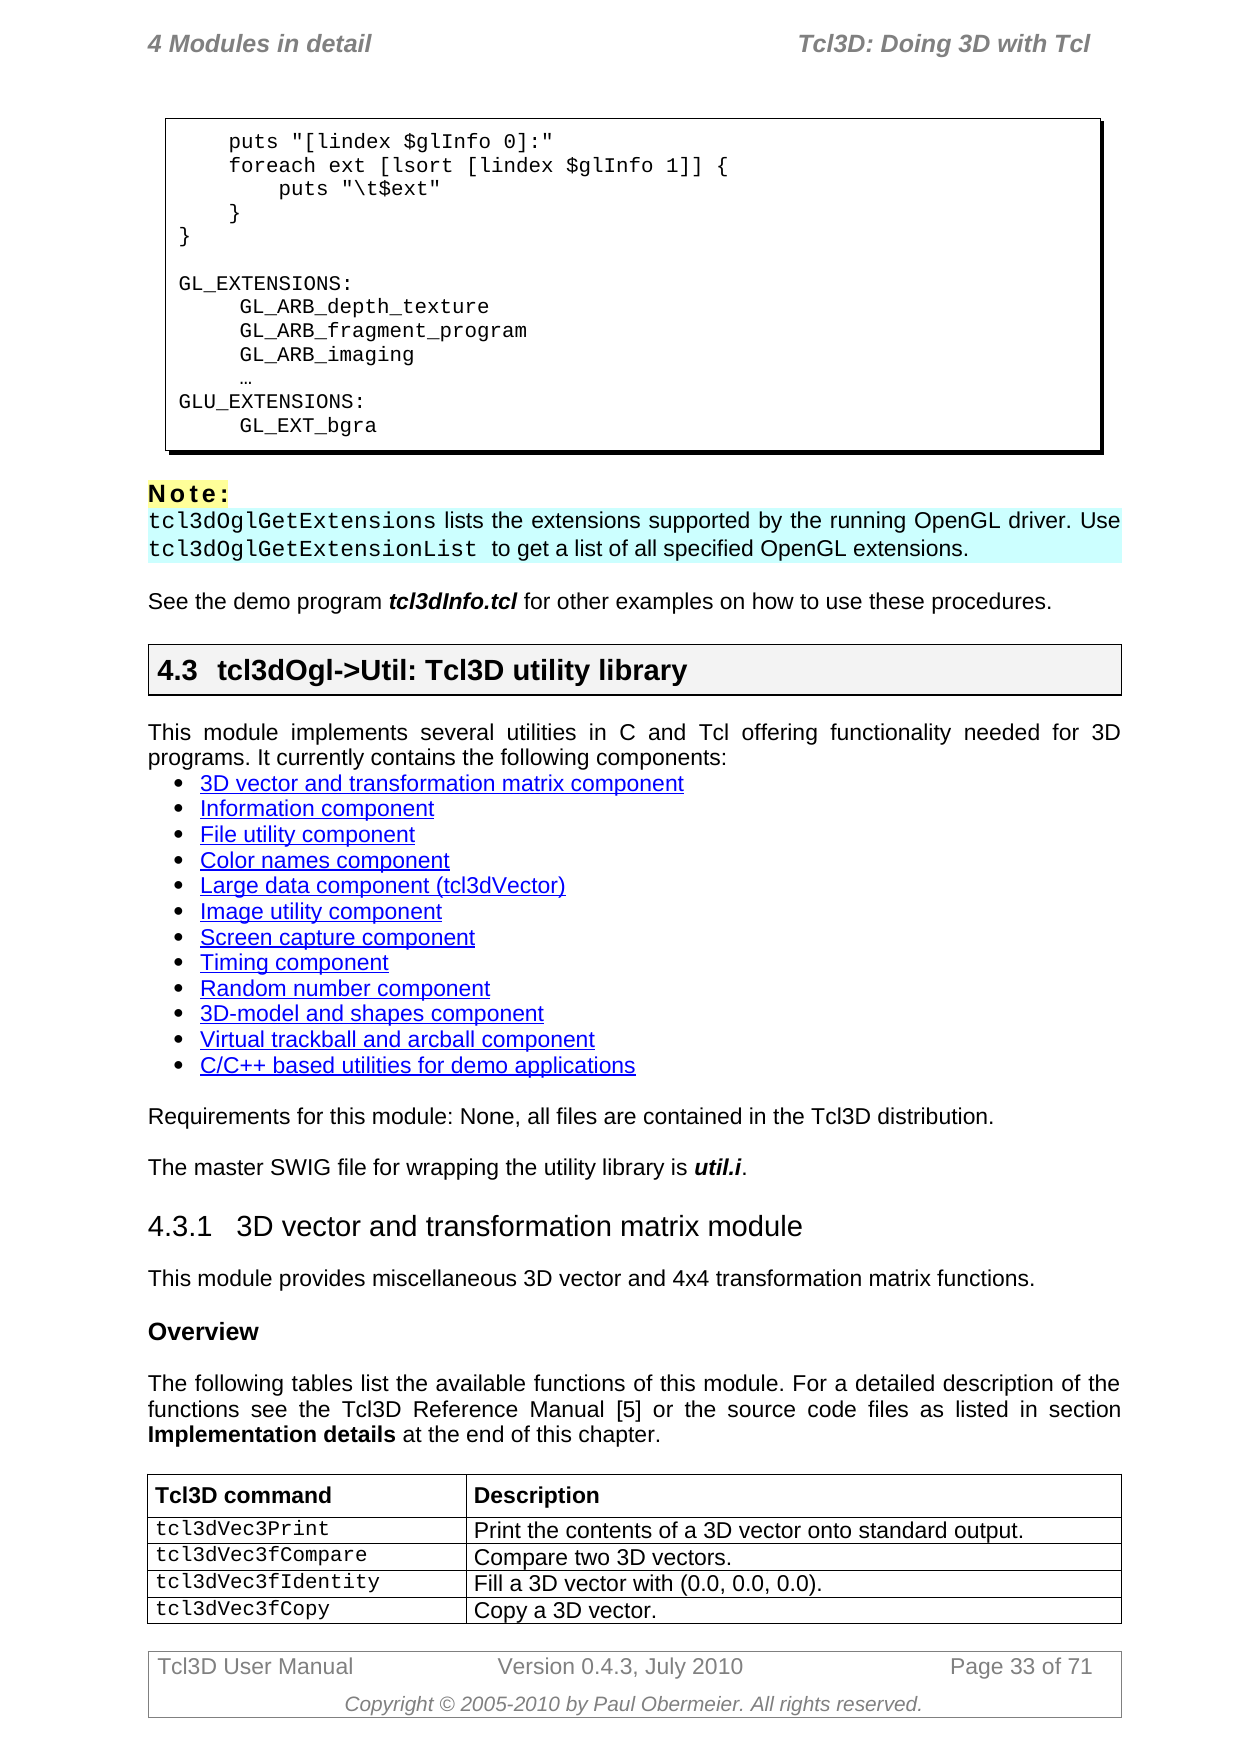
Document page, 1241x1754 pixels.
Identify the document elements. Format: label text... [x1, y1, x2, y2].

text GL_EXTENSIONS: [166, 260, 1100, 284]
table_cell Fill a 3D vector with (0.0, 0.0, 0.0). [467, 1571, 1121, 1597]
list 3D-model and shapes component [174, 1001, 1122, 1027]
text } [166, 213, 1100, 249]
text Note: [228, 480, 1122, 508]
text Requirements for this module: None, all files are contained in the Tcl3D distribution. [148, 1103, 1122, 1129]
subtitle tcl3dOgl->Util: Tcl3D utility library [149, 645, 1121, 694]
list 3D vector and transformation matrix component [174, 770, 1122, 796]
table_cell Copy a 3D vector. [467, 1598, 1121, 1623]
text puts "[lindex $glInfo 0]:" [166, 119, 1100, 142]
text GL_ARB_depth_texture [166, 284, 1100, 307]
table_cell tcl3dVec3fCompare [148, 1544, 466, 1570]
list Image utility component [174, 898, 1122, 924]
text This module provides miscellaneous 3D vector and 4x4 transformation matrix functions. [148, 1266, 1122, 1292]
text GLU_EXTENSIONS: [166, 378, 1100, 402]
list Information component [174, 796, 1122, 822]
text puts "\t$ext" [166, 165, 1100, 189]
table_cell tcl3dVec3fCopy [148, 1598, 466, 1623]
table_cell Print the contents of a 3D vector onto standard output. [467, 1518, 1121, 1543]
text GL_ARB_imaging [166, 331, 1100, 354]
table_cell tcl3dVec3Print [148, 1518, 466, 1543]
text This module implements several utilities in C and Tcl offering functionality needed for 3D programs. It currently contains the following components: [148, 719, 1122, 770]
text } [166, 189, 1100, 213]
text The following tables list the available functions of this module. For a detailed description of the functions see the Tcl3D Reference Manual [5] or the source code files as listed in section Implementation details at the end of this chapter. [148, 1371, 1122, 1448]
text See the demo program tcl3dInfo.tcl for other examples on how to use these procedures. [148, 589, 1122, 615]
table_cell tcl3dVec3fIdentity [148, 1571, 466, 1597]
text tcl3dOglGetExtensions lists the extensions supported by the running OpenGL driver. Use tcl3dOglGetExtensionList to get a list of all specified OpenGL extensions. [148, 508, 1122, 563]
subtitle 3D vector and transformation matrix module [148, 1210, 1057, 1242]
list Large data component (tcl3dVector) [174, 873, 1122, 898]
text Overview [148, 1317, 1122, 1345]
list File utility component [174, 822, 1122, 847]
table_cell Compare two 3D vectors. [467, 1544, 1121, 1570]
text GL_ARB_fragment_program [166, 307, 1100, 331]
list Screen capture component [174, 924, 1122, 950]
list Virtual trackball and arcball component [174, 1027, 1122, 1052]
text The master SWIG file for wrapping the utility library is util.i. [148, 1155, 1122, 1180]
list Color names component [174, 847, 1122, 873]
list Random number component [174, 975, 1122, 1001]
list C/C++ based utilities for demo applications [174, 1052, 1122, 1078]
text foreach ext [lsort [lindex $glInfo 1]] { [166, 142, 1100, 165]
list Timing component [174, 950, 1122, 975]
table_header Description [467, 1475, 1121, 1517]
text GL_EXT_bgra [166, 402, 1100, 450]
text … [166, 354, 1100, 378]
table_header Tcl3D command [148, 1475, 466, 1517]
